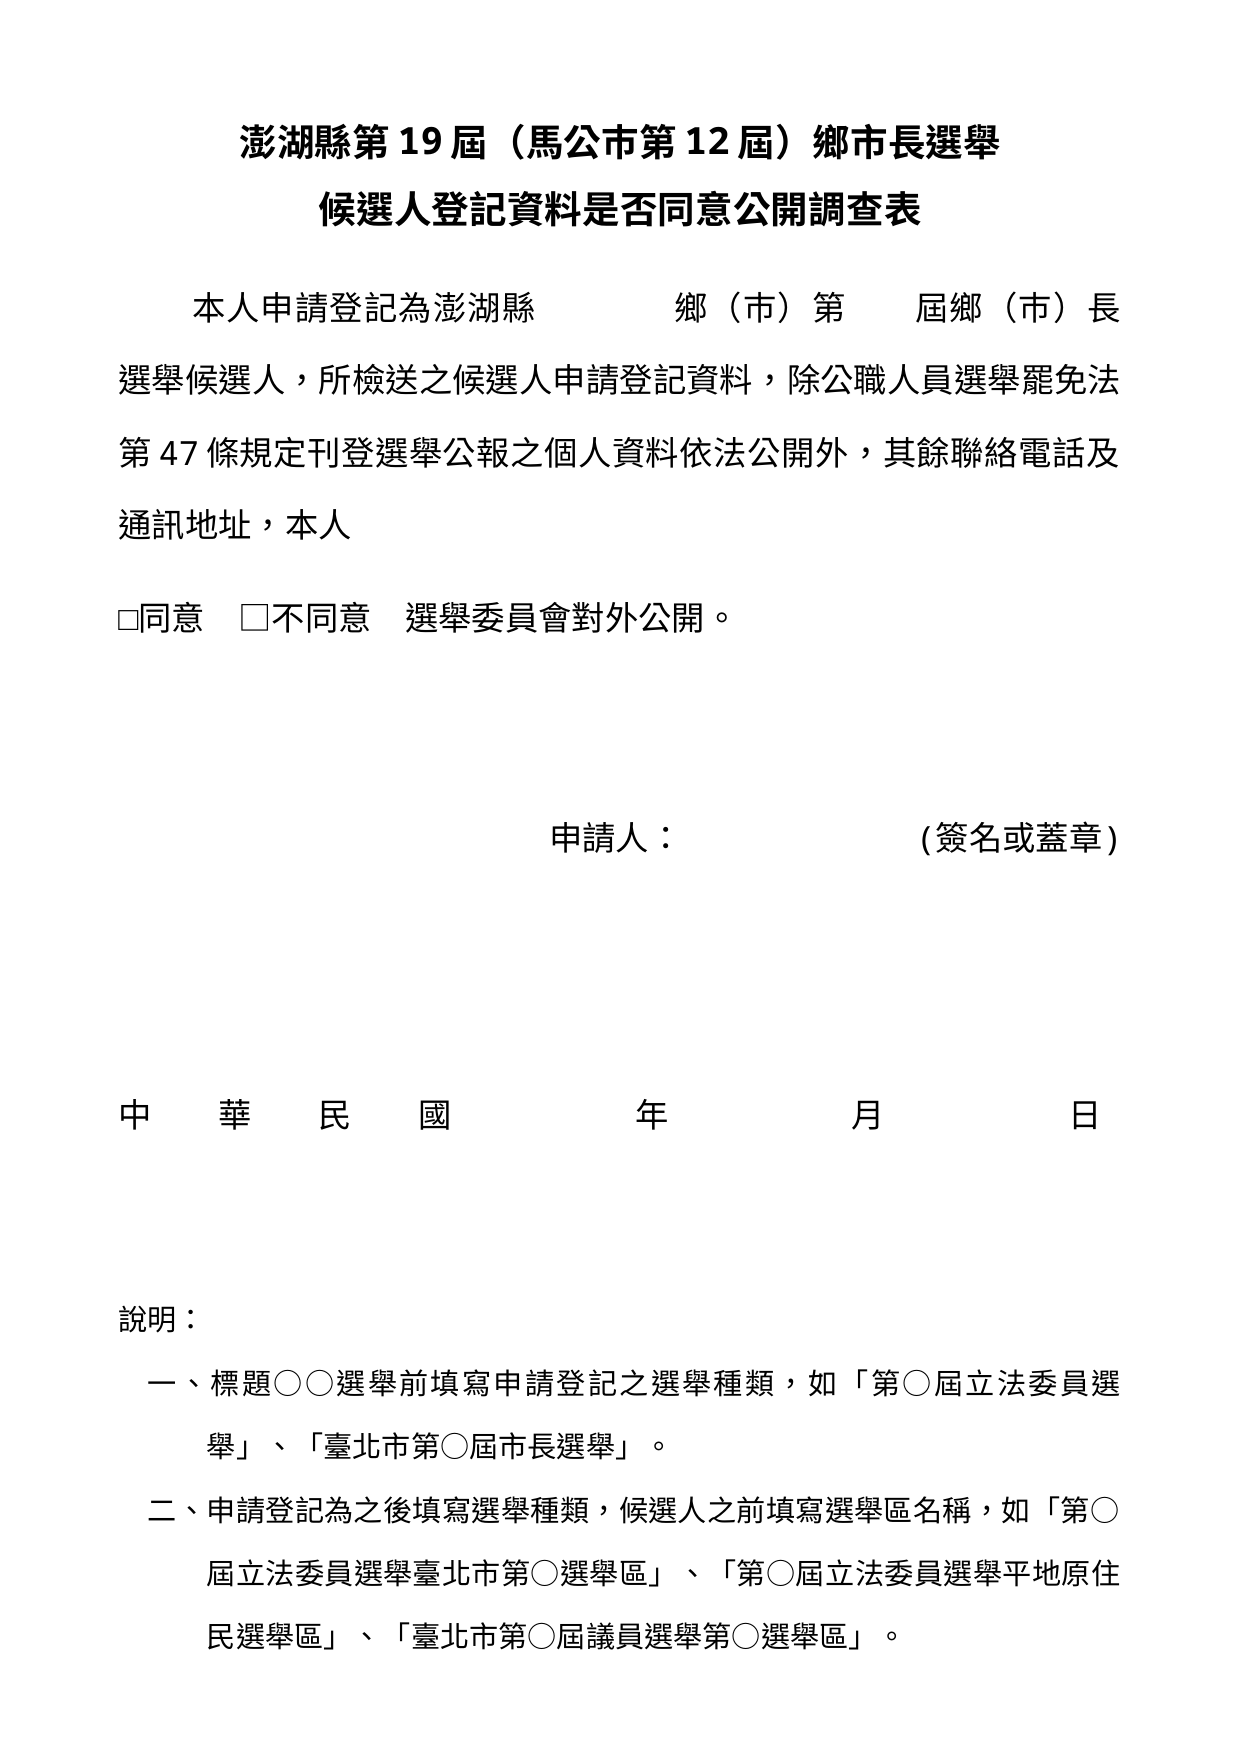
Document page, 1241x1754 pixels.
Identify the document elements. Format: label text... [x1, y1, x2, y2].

text 二、申請登記為之後填寫選舉種類，候選人之前填寫選舉區名稱，如「第○屆立法委員選舉臺北市第○選舉區」、「第○屆立法委員選舉平地原住民選舉區」、「臺北市第○屆議員選舉第○選舉區」。 [148, 1487, 1122, 1656]
text 申請人： (簽名或蓋章) [413, 811, 1122, 860]
text 說明： [118, 1297, 1122, 1339]
text □同意 □不同意 選舉委員會對外公開。 [118, 592, 1122, 641]
text 澎湖縣第19屆（馬公巿第12屆）鄉市長選舉 [118, 113, 1122, 167]
text 中 華 民 國 年 月 日 [118, 1088, 1122, 1137]
text 候選人登記資料是否同意公開調查表 [118, 180, 1122, 234]
text 本人申請登記為澎湖縣 鄉（巿）第 屆鄉（巿）長選舉候選人，所檢送之候選人申請登記資料，除公職人員選舉罷免法第47條規定刊登選舉公報之個人資料依法公開外，其餘聯絡電話及通訊地址，本人 [118, 282, 1122, 547]
text 一、標題○○選舉前填寫申請登記之選舉種類，如「第○屆立法委員選舉」、「臺北市第○屆市長選舉」。 [148, 1360, 1122, 1466]
